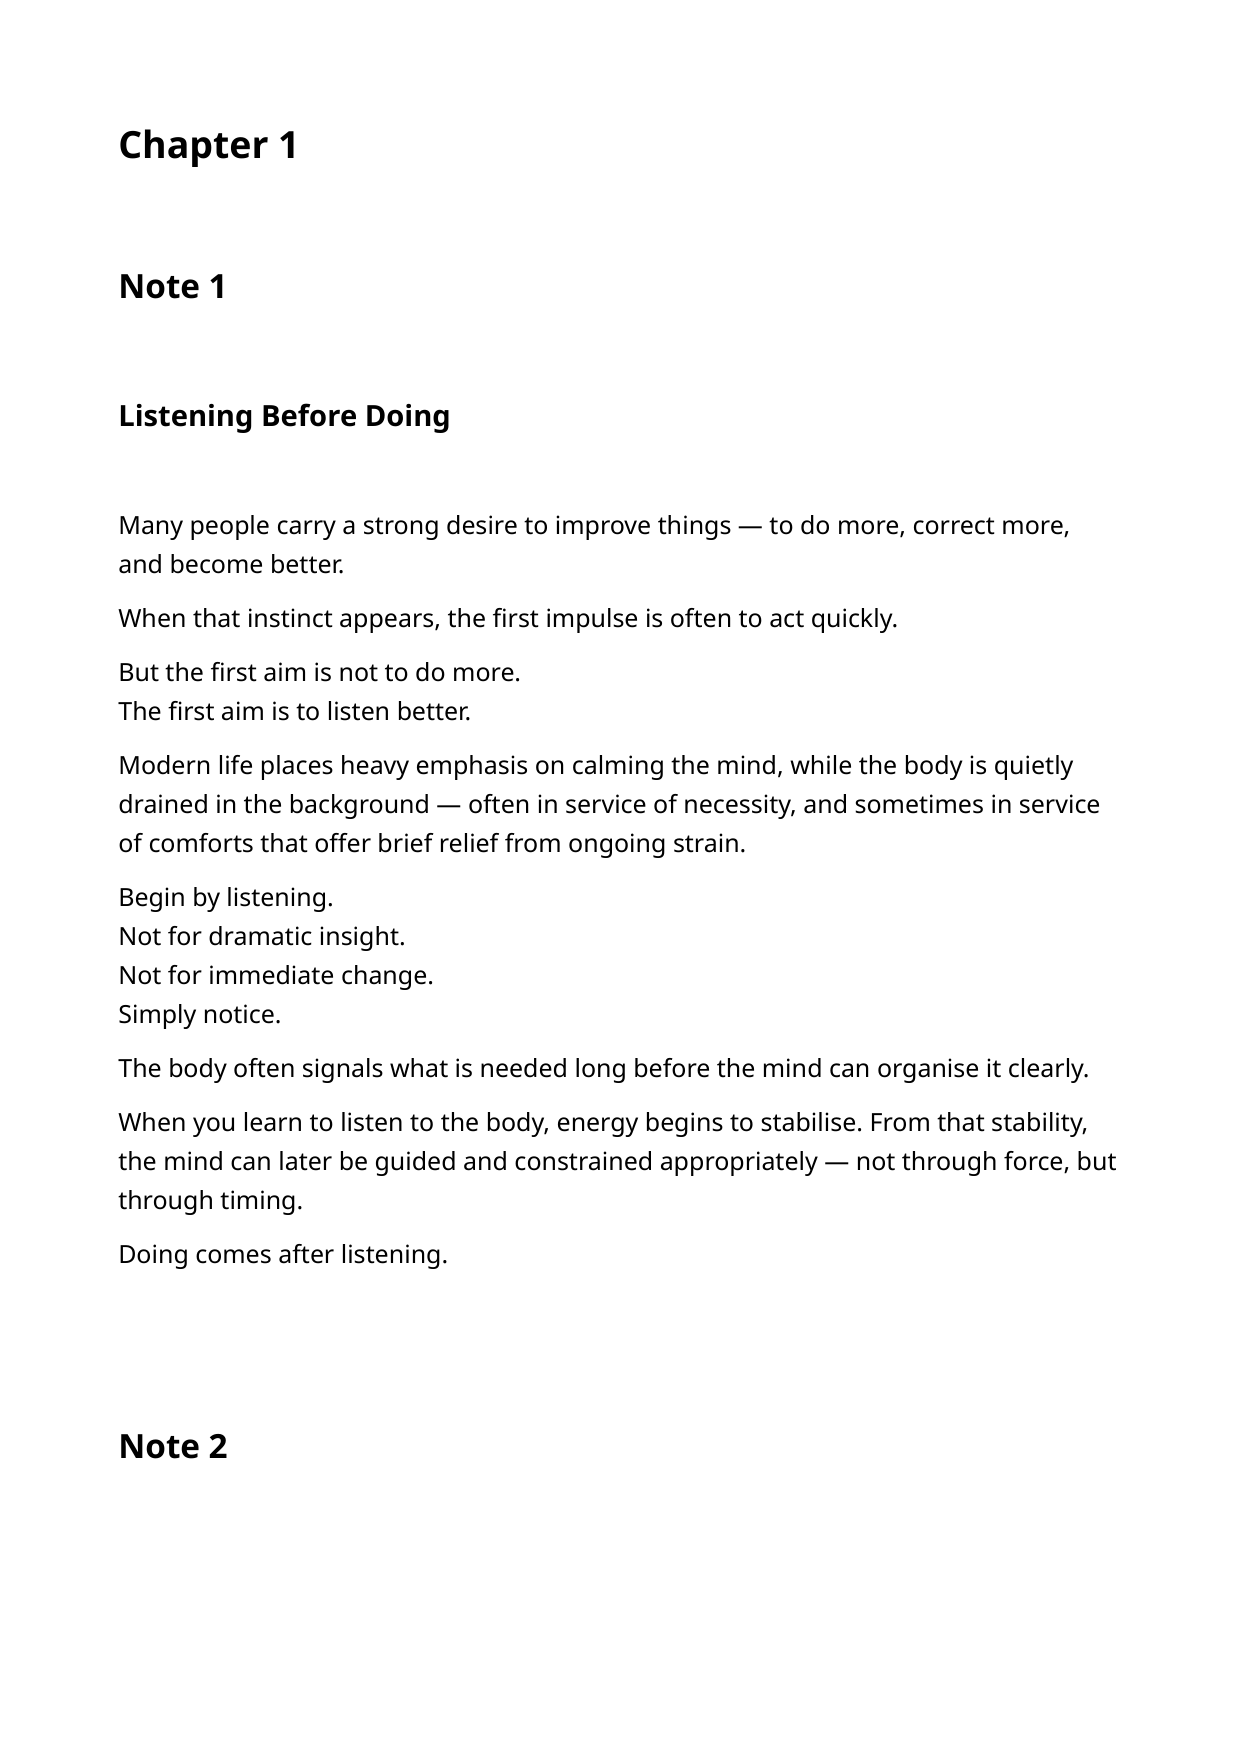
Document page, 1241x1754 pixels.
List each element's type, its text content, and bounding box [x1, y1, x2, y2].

subtitle Note 2 [118, 1423, 1122, 1468]
text Begin by listening. Not for dramatic insight. Not for immediate change. Simply notice. [118, 879, 1122, 1031]
text But the first aim is not to do more. The first aim is to listen better. [118, 654, 1122, 728]
subtitle Chapter 1 [118, 118, 1122, 169]
text The body often signals what is needed long before the mind can organise it clearly. [118, 1051, 1122, 1085]
text Many people carry a strong desire to improve things — to do more, correct more, and become better. [118, 508, 1122, 581]
text Modern life places heavy emphasis on calming the mind, while the body is quietly drained in the background — often in service of necessity, and sometimes in service of comforts that offer brief relief from ongoing strain. [118, 747, 1122, 860]
text When you learn to listen to the body, energy begins to stabilise. From that stability, the mind can later be guided and constrained appropriately — not through force, but through timing. [118, 1104, 1122, 1217]
subtitle Listening Before Doing [118, 395, 1122, 435]
subtitle Note 1 [118, 263, 1122, 308]
text Doing comes after listening. [118, 1237, 1122, 1271]
text When that instinct appears, the first impulse is often to act quickly. [118, 601, 1122, 635]
